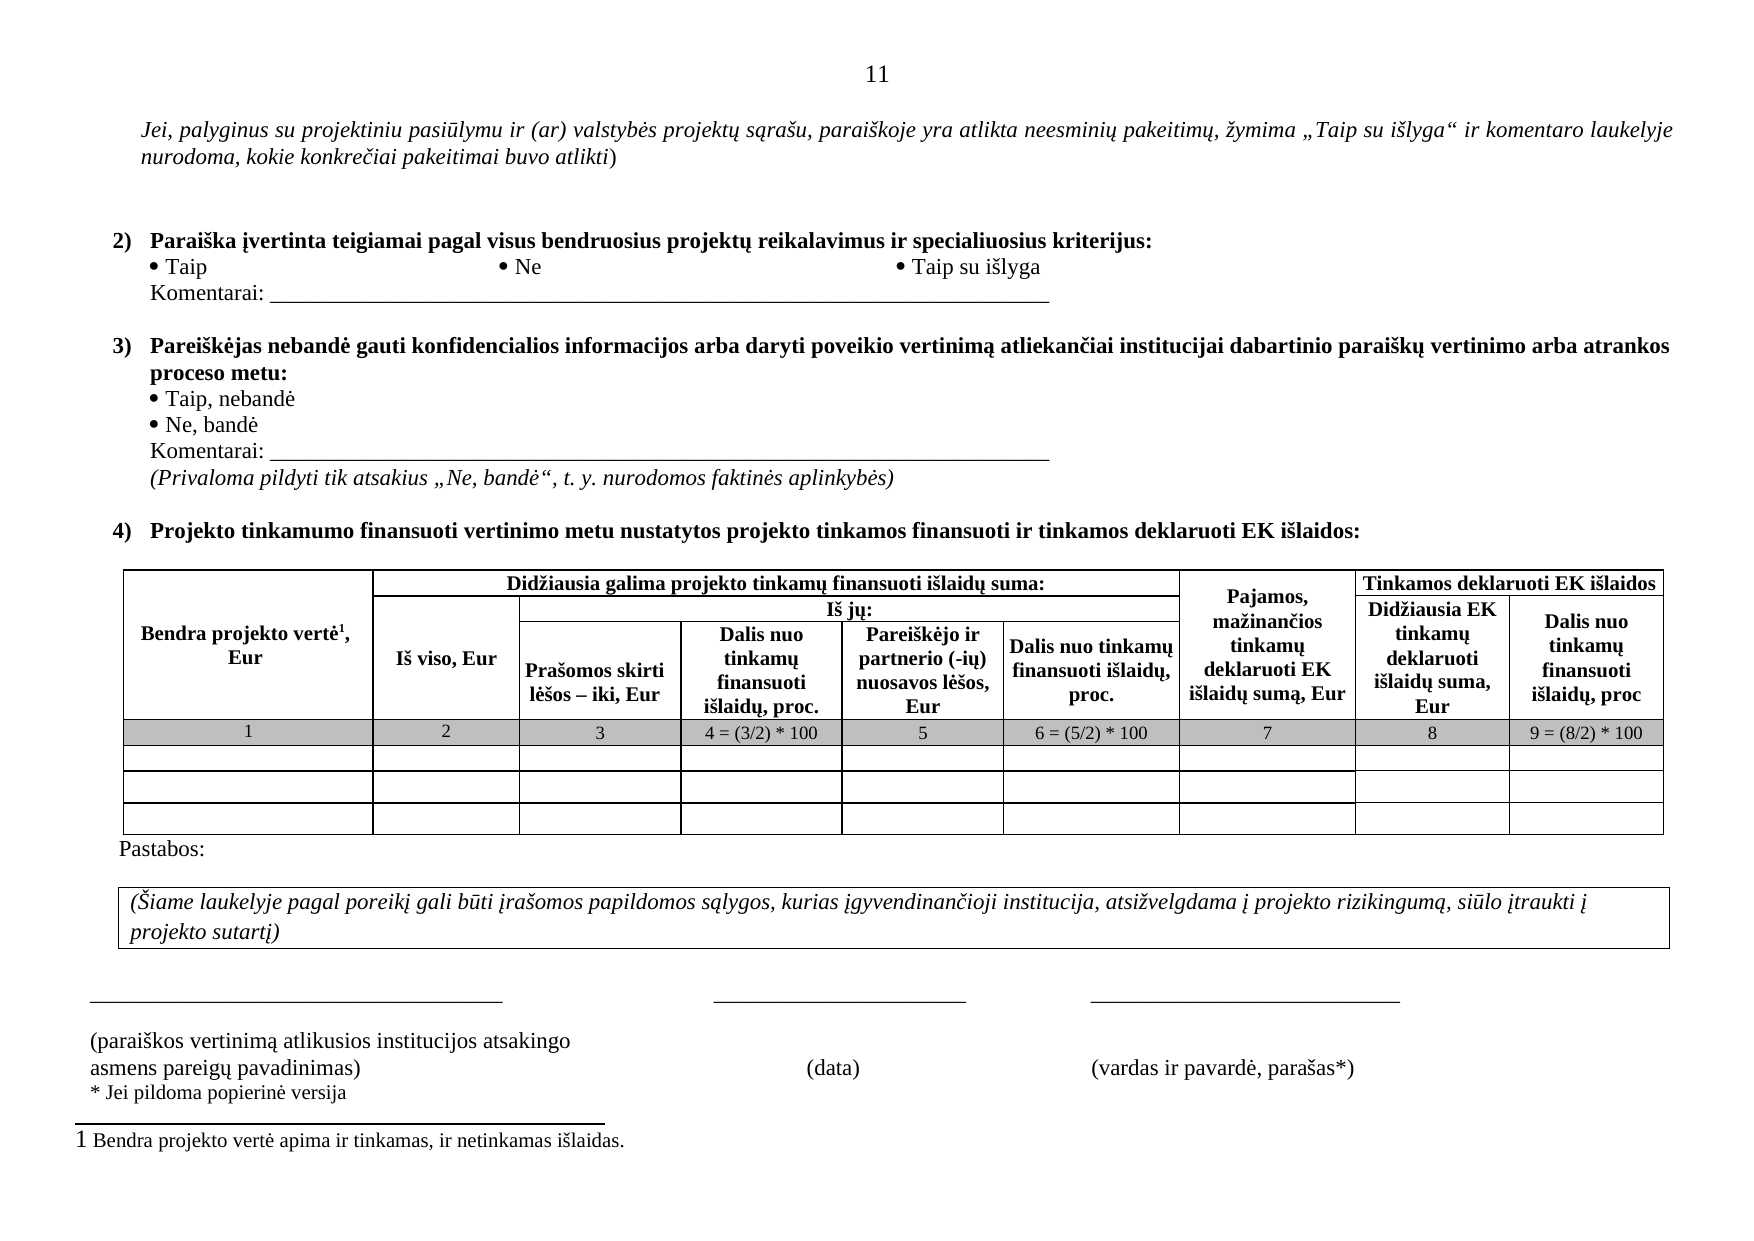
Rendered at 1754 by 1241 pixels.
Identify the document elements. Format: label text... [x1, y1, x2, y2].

table_cell [1004, 804, 1179, 834]
table_cell Dalis nuo tinkamų finansuoti išlaidų, proc. [682, 622, 841, 718]
table_cell 6 = (5/2) * 100 [1004, 720, 1179, 745]
table_cell Dalis nuo tinkamų finansuoti išlaidų, proc. [1004, 622, 1179, 718]
table_cell 7 [1180, 720, 1355, 745]
table_cell Iš viso, Eur [374, 597, 519, 718]
table_cell [1510, 746, 1663, 770]
table_cell Iš jų: [520, 597, 1179, 621]
table_header Pajamos, mažinančios tinkamų deklaruoti EK išlaidų sumą, Eur [1180, 571, 1355, 718]
text  Taip  Ne  Taip su išlyga [150, 253, 1679, 279]
table_cell 9 = (8/2) * 100 [1510, 720, 1663, 745]
table_cell [1004, 746, 1179, 770]
table_cell [1510, 771, 1663, 802]
table_cell [843, 772, 1003, 802]
table_header Bendra projekto vertė, Eur [124, 571, 372, 718]
text Komentarai: ____________________________________________________________________ [150, 438, 1679, 464]
text Komentarai: ____________________________________________________________________ [150, 279, 1679, 306]
table_cell [1510, 803, 1663, 834]
table_cell [374, 772, 519, 802]
table_cell [843, 804, 1003, 834]
table_cell [520, 772, 680, 802]
table_cell [1004, 772, 1179, 802]
text  Taip, nebandė [150, 385, 1679, 411]
table_cell [682, 804, 841, 834]
table_cell [520, 746, 680, 770]
table_cell 4 = (3/2) * 100 [682, 720, 841, 745]
table_cell [682, 746, 841, 770]
table_header Tinkamos deklaruoti EK išlaidos [1356, 571, 1663, 595]
table_cell [1356, 803, 1509, 834]
table_header (Šiame laukelyje pagal poreikį gali būti įrašomos papildomos sąlygos, kurias įgyvendinančioji institucija, atsižvelgdama į projekto rizikingumą, siūlo įtraukti į projekto sutartį) [119, 888, 1669, 948]
table_cell [843, 746, 1003, 770]
table_cell [124, 772, 372, 802]
table_cell 8 [1356, 720, 1509, 745]
table_cell Dalis nuo tinkamų finansuoti išlaidų, proc [1510, 596, 1663, 718]
table_cell 1 [124, 720, 372, 745]
table_cell [124, 804, 372, 834]
text * Jei pildoma popierinė versija [90, 1080, 1679, 1104]
table_cell Pareiškėjo ir partnerio (-ių) nuosavos lėšos, Eur [843, 622, 1003, 718]
text Pastabos: [75, 835, 1679, 861]
text asmens pareigų pavadinimas) (data) (vardas ir pavardė, parašas*) [90, 1054, 1679, 1080]
table_cell [1180, 772, 1355, 802]
table_cell 3 [520, 720, 680, 745]
table_cell [520, 804, 680, 834]
table_header Didžiausia galima projekto tinkamų finansuoti išlaidų suma: [374, 571, 1179, 595]
text 3) Pareiškėjas nebandė gauti konfidencialios informacijos arba daryti poveikio vertinimą atliekančiai institucijai dabartinio paraiškų vertinimo arba atrankos proceso metu: [112, 332, 1679, 385]
text (Privaloma pildyti tik atsakius „Ne, bandė“, t. y. nurodomos faktinės aplinkybės) [150, 464, 1679, 490]
table_cell [124, 746, 372, 770]
text Jei, palyginus su projektiniu pasiūlymu ir (ar) valstybės projektų sąrašu, paraiškoje yra atlikta neesminių pakeitimų, žymima „Taip su išlyga“ ir komentaro laukelyje nurodoma, kokie konkrečiai pakeitimai buvo atlikti) [141, 117, 1679, 169]
text 4) Projekto tinkamumo finansuoti vertinimo metu nustatytos projekto tinkamos finansuoti ir tinkamos deklaruoti EK išlaidos: [112, 517, 1679, 543]
table_cell [1356, 746, 1509, 770]
text ____________________________________ ______________________ ___________________________ [90, 979, 1679, 1006]
table_cell [374, 804, 519, 834]
table_cell Didžiausia EK tinkamų deklaruoti išlaidų suma, Eur [1356, 596, 1509, 718]
text  Ne, bandė [150, 411, 1679, 438]
table_cell 2 [374, 720, 519, 745]
table_cell Prašomos skirti lėšos – iki, Eur [520, 622, 680, 718]
table_cell [1180, 746, 1355, 770]
table_cell [374, 746, 519, 770]
table_cell [1180, 804, 1355, 834]
text (paraiškos vertinimą atlikusios institucijos atsakingo [90, 1027, 1679, 1054]
table_cell 5 [843, 720, 1003, 745]
table_cell [682, 772, 841, 802]
text 2) Paraiška įvertinta teigiamai pagal visus bendruosius projektų reikalavimus ir specialiuosius kriterijus: [112, 227, 1679, 253]
table_cell [1356, 771, 1509, 802]
